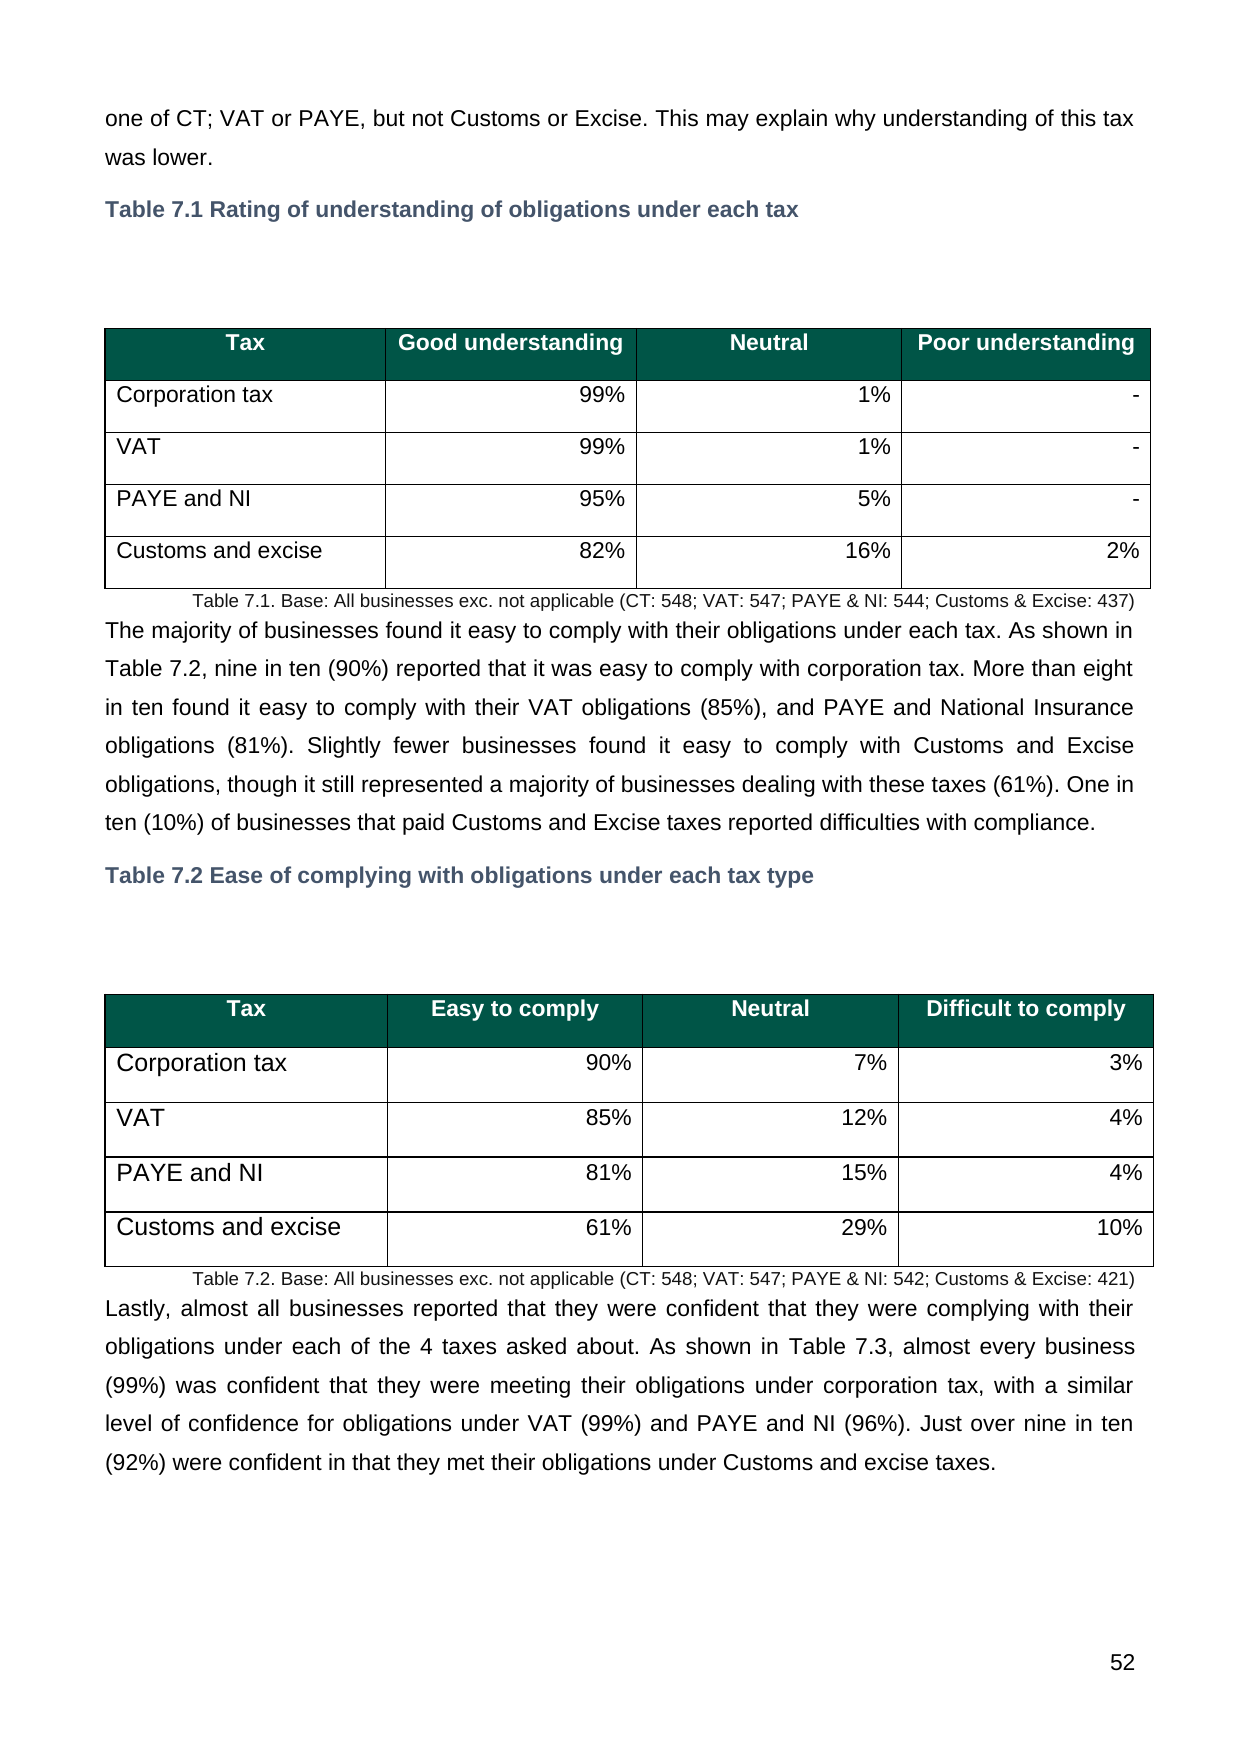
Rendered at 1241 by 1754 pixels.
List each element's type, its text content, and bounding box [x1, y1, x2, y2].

table_header Tax [106, 995, 387, 1047]
table_cell 82% [386, 537, 636, 588]
table_cell VAT [106, 433, 385, 484]
table_cell 2% [902, 537, 1150, 588]
table_cell Customs and excise [106, 1213, 387, 1266]
table_header Neutral [643, 995, 898, 1047]
table_cell Corporation tax [106, 381, 385, 432]
table_cell 29% [643, 1213, 898, 1266]
table_cell - [902, 485, 1150, 536]
table_header Tax [106, 329, 385, 380]
table_cell PAYE and NI [106, 485, 385, 536]
text Table 7.1. Base: All businesses exc. not applicable (CT: 548; VAT: 547; PAYE & NI: 544; Customs & Excise: 437) [105, 589, 1135, 617]
table_cell 3% [899, 1048, 1153, 1102]
table_cell Customs and excise [106, 537, 385, 588]
table_cell - [902, 433, 1150, 484]
table_cell Corporation tax [106, 1048, 387, 1102]
table_cell 95% [386, 485, 636, 536]
table_cell 85% [388, 1103, 642, 1156]
table_cell 4% [899, 1158, 1153, 1211]
table_cell 90% [388, 1048, 642, 1102]
table_header Neutral [637, 329, 901, 380]
table_cell VAT [106, 1103, 387, 1156]
text Table 7.2 Ease of complying with obligations under each tax type [105, 862, 1135, 972]
text Table 7.2. Base: All businesses exc. not applicable (CT: 548; VAT: 547; PAYE & NI: 542; Customs & Excise: 421) [105, 1267, 1135, 1295]
table_cell 15% [643, 1158, 898, 1211]
text one of CT; VAT or PAYE, but not Customs or Excise. This may explain why understanding of this tax was lower. [105, 105, 1135, 177]
table_header Poor understanding [902, 329, 1150, 380]
table_cell 4% [899, 1103, 1153, 1156]
table_cell 16% [637, 537, 901, 588]
table_cell 12% [643, 1103, 898, 1156]
table_cell 7% [643, 1048, 898, 1102]
table_cell PAYE and NI [106, 1158, 387, 1211]
table_cell 10% [899, 1213, 1153, 1266]
table_header Difficult to comply [899, 995, 1153, 1047]
table_cell 1% [637, 433, 901, 484]
table_cell - [902, 381, 1150, 432]
table_cell 99% [386, 381, 636, 432]
table_header Good understanding [386, 329, 636, 380]
table_cell 81% [388, 1158, 642, 1211]
text Lastly, almost all businesses reported that they were confident that they were complying with their obligations under each of the 4 taxes asked about. As shown in Table 7.3, almost every business (99%) was confident that they were meeting their obligations under corporation tax, with a similar level of confidence for obligations under VAT (99%) and PAYE and NI (96%). Just over nine in ten (92%) were confident in that they met their obligations under Customs and excise taxes. [105, 1295, 1135, 1482]
table_cell 5% [637, 485, 901, 536]
table_cell 99% [386, 433, 636, 484]
text Table 7.1 Rating of understanding of obligations under each tax [105, 196, 1135, 306]
table_cell 61% [388, 1213, 642, 1266]
text The majority of businesses found it easy to comply with their obligations under each tax. As shown in Table 7.2, nine in ten (90%) reported that it was easy to comply with corporation tax. More than eight in ten found it easy to comply with their VAT obligations (85%), and PAYE and National Insurance obligations (81%). Slightly fewer businesses found it easy to comply with Customs and Excise obligations, though it still represented a majority of businesses dealing with these taxes (61%). One in ten (10%) of businesses that paid Customs and Excise taxes reported difficulties with compliance. [105, 617, 1135, 842]
table_header Easy to comply [388, 995, 642, 1047]
table_cell 1% [637, 381, 901, 432]
